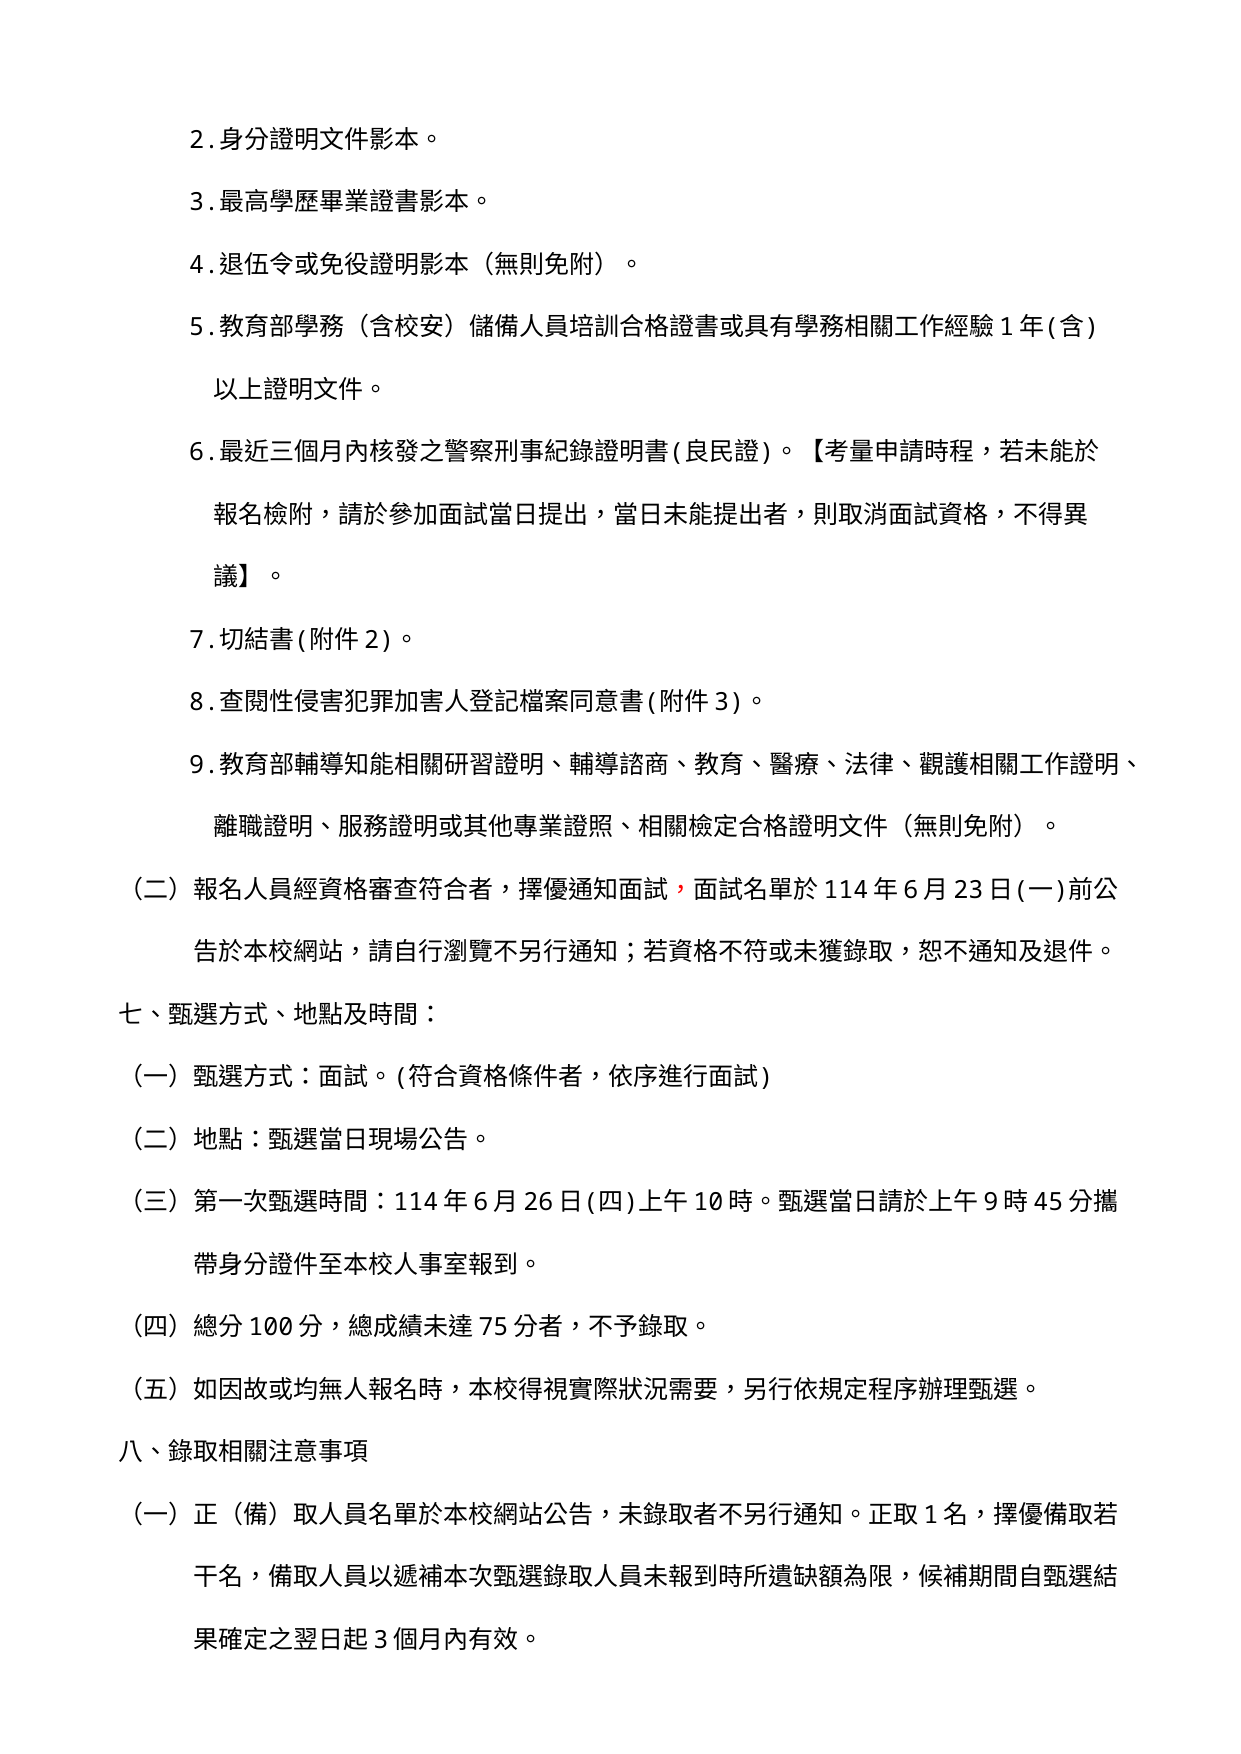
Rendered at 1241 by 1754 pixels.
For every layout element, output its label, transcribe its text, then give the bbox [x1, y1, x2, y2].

text （五）如因故或均無人報名時，本校得視實際狀況需要，另行依規定程序辦理甄選。 [118, 1346, 1122, 1408]
text 9.教育部輔導知能相關研習證明、輔導諮商、教育、醫療、法律、觀護相關工作證明、離職證明、服務證明或其他專業證照、相關檢定合格證明文件（無則免附）。 [189, 721, 1122, 846]
text （一）正（備）取人員名單於本校網站公告，未錄取者不另行通知。正取1名，擇優備取若干名，備取人員以遞補本次甄選錄取人員未報到時所遺缺額為限，候補期間自甄選結果確定之翌日起3個月內有效。 [118, 1471, 1122, 1658]
text 5.教育部學務（含校安）儲備人員培訓合格證書或具有學務相關工作經驗1年(含)以上證明文件。 [189, 283, 1122, 408]
text （三）第一次甄選時間：114年6月26日(四)上午10時。甄選當日請於上午9時45分攜帶身分證件至本校人事室報到。 [118, 1158, 1122, 1283]
text （二）地點：甄選當日現場公告。 [118, 1096, 1122, 1158]
text 8.查閱性侵害犯罪加害人登記檔案同意書(附件3)。 [189, 658, 1122, 721]
text 3.最高學歷畢業證書影本。 [189, 158, 1122, 221]
text 2.身分證明文件影本。 [189, 96, 1122, 158]
text 6.最近三個月內核發之警察刑事紀錄證明書(良民證)。【考量申請時程，若未能於報名檢附，請於參加面試當日提出，當日未能提出者，則取消面試資格，不得異議】。 [189, 408, 1122, 596]
text （一）甄選方式：面試。(符合資格條件者，依序進行面試) [118, 1033, 1122, 1096]
text （四）總分100分，總成績未達75分者，不予錄取。 [118, 1283, 1122, 1346]
text 4.退伍令或免役證明影本（無則免附）。 [189, 221, 1122, 283]
text 八、錄取相關注意事項 [118, 1408, 1122, 1471]
text 七、甄選方式、地點及時間： [118, 971, 1122, 1033]
text 7.切結書(附件2)。 [189, 596, 1122, 658]
text （二）報名人員經資格審查符合者，擇優通知面試，面試名單於114年6月23日(一)前公告於本校網站，請自行瀏覽不另行通知；若資格不符或未獲錄取，恕不通知及退件。 [118, 846, 1122, 971]
